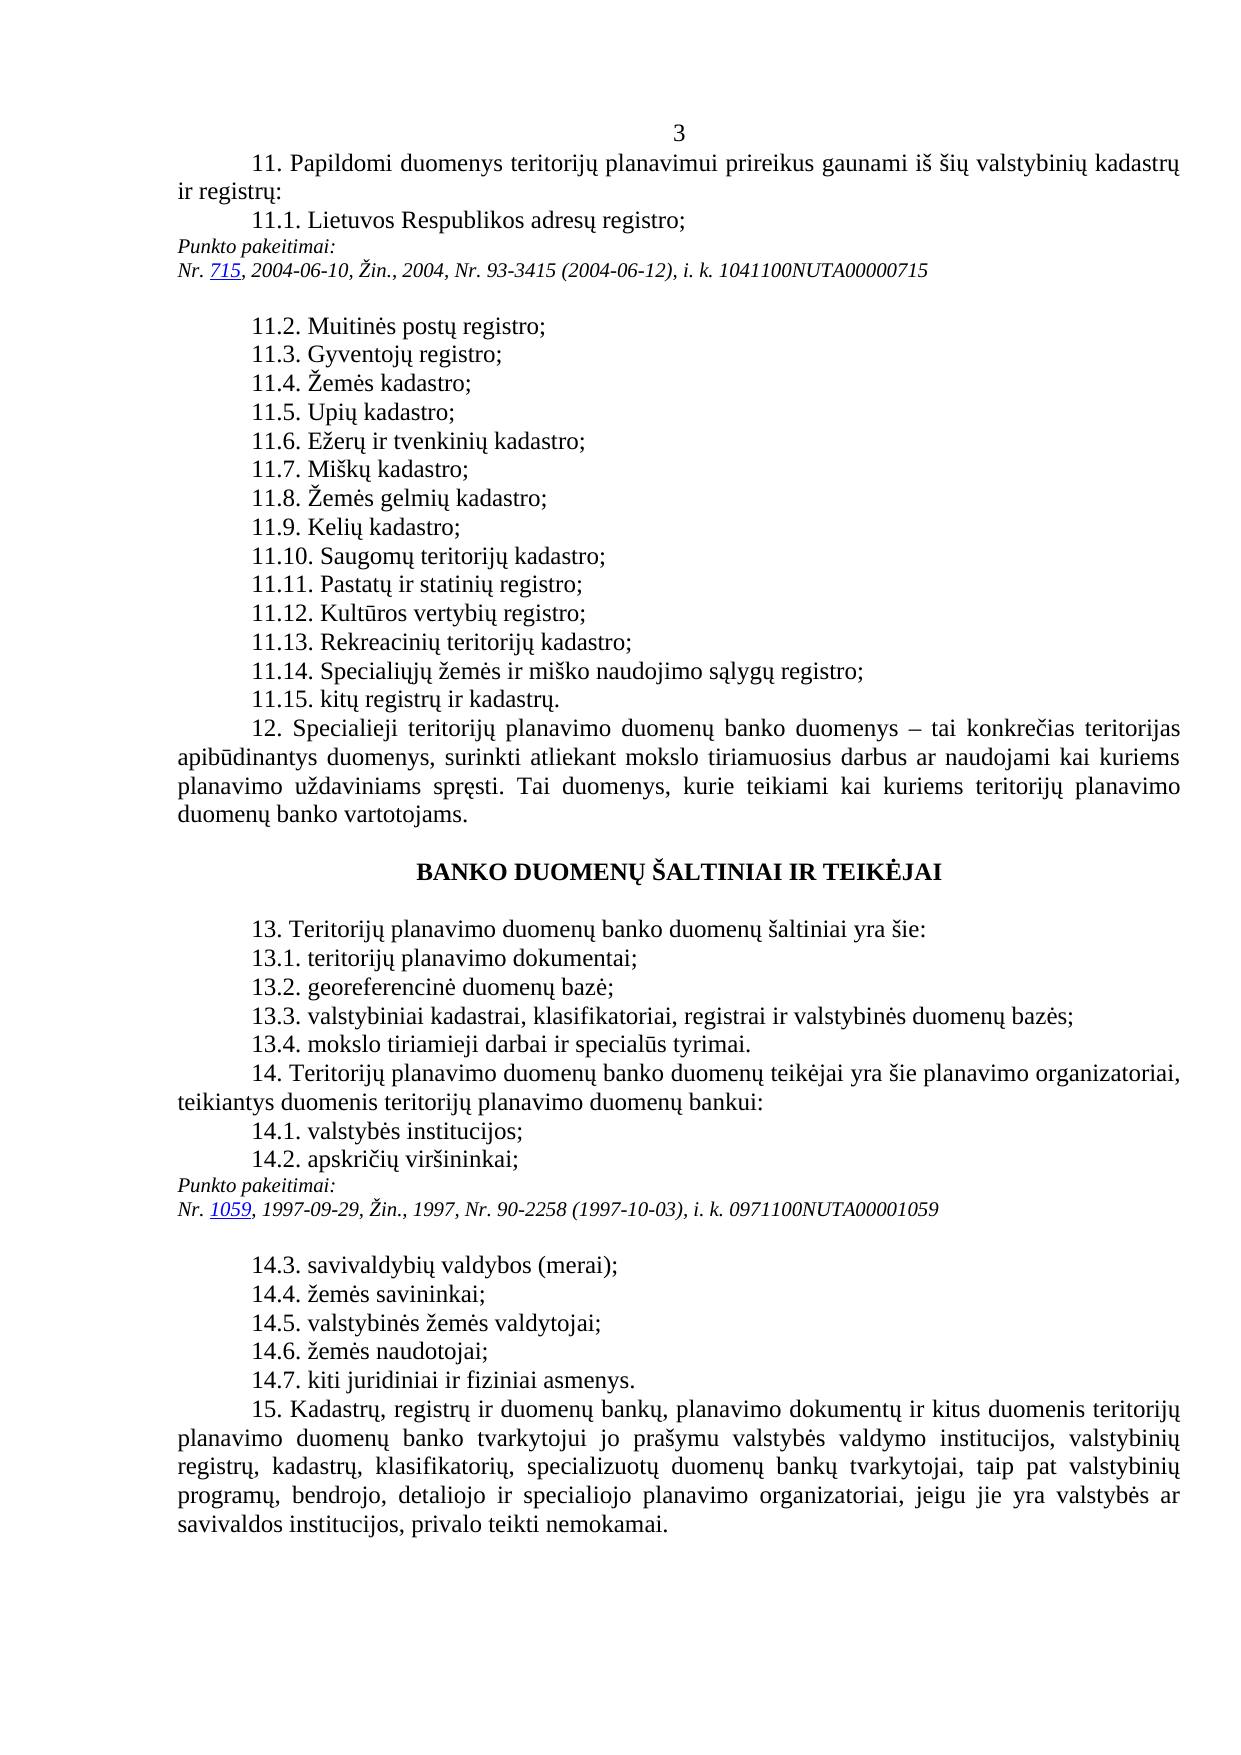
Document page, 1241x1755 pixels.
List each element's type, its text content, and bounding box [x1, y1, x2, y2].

text 14. Teritorijų planavimo duomenų banko duomenų teikėjai yra šie planavimo organizatoriai, teikiantys duomenis teritorijų planavimo duomenų bankui: [177, 1058, 1181, 1116]
text 14.4. žemės savininkai; [177, 1279, 1181, 1308]
text 11.15. kitų registrų ir kadastrų. [177, 684, 1181, 713]
text 13.4. mokslo tiriamieji darbai ir specialūs tyrimai. [177, 1029, 1181, 1058]
text 11.5. Upių kadastro; [177, 397, 1181, 426]
text 11.4. Žemės kadastro; [177, 368, 1181, 397]
text 11.10. Saugomų teritorijų kadastro; [177, 541, 1181, 569]
text Punkto pakeitimai: [177, 234, 1181, 258]
text 11.14. Specialiųjų žemės ir miško naudojimo sąlygų registro; [177, 656, 1181, 684]
text 13. Teritorijų planavimo duomenų banko duomenų šaltiniai yra šie: [177, 914, 1181, 943]
text 14.1. valstybės institucijos; [177, 1116, 1181, 1144]
text 14.7. kiti juridiniai ir fiziniai asmenys. [177, 1365, 1181, 1394]
text 11.7. Miškų kadastro; [177, 454, 1181, 483]
text 11.1. Lietuvos Respublikos adresų registro; [177, 205, 1181, 234]
text 15. Kadastrų, registrų ir duomenų bankų, planavimo dokumentų ir kitus duomenis teritorijų planavimo duomenų banko tvarkytojui jo prašymu valstybės valdymo institucijos, valstybinių registrų, kadastrų, klasifikatorių, specializuotų duomenų bankų tvarkytojai, taip pat valstybinių programų, bendrojo, detaliojo ir specialiojo planavimo organizatoriai, jeigu jie yra valstybės ar savivaldos institucijos, privalo teikti nemokamai. [177, 1394, 1181, 1538]
text 11.2. Muitinės postų registro; [177, 311, 1181, 339]
text 11.6. Ežerų ir tvenkinių kadastro; [177, 426, 1181, 454]
text 14.3. savivaldybių valdybos (merai); [177, 1250, 1181, 1279]
text 13.2. georeferencinė duomenų bazė; [177, 972, 1181, 1001]
text 11.11. Pastatų ir statinių registro; [177, 569, 1181, 598]
text 14.6. žemės naudotojai; [177, 1336, 1181, 1365]
text Punkto pakeitimai: [177, 1173, 1181, 1197]
text 11.9. Kelių kadastro; [177, 512, 1181, 541]
text Banko duomenų šaltiniai ir teikėjai [177, 857, 1181, 886]
text 11.13. Rekreacinių teritorijų kadastro; [177, 627, 1181, 656]
text 14.2. apskričių viršininkai; [177, 1144, 1181, 1173]
text Nr. 1059, 1997-09-29, Žin., 1997, Nr. 90-2258 (1997-10-03), i. k. 0971100NUTA00001059 [177, 1197, 1181, 1221]
text 13.3. valstybiniai kadastrai, klasifikatoriai, registrai ir valstybinės duomenų bazės; [177, 1001, 1181, 1029]
text 11.12. Kultūros vertybių registro; [177, 598, 1181, 627]
text 11. Papildomi duomenys teritorijų planavimui prireikus gaunami iš šių valstybinių kadastrų ir registrų: [177, 148, 1181, 205]
text 13.1. teritorijų planavimo dokumentai; [177, 943, 1181, 972]
text 12. Specialieji teritorijų planavimo duomenų banko duomenys – tai konkrečias teritorijas apibūdinantys duomenys, surinkti atliekant mokslo tiriamuosius darbus ar naudojami kai kuriems planavimo uždaviniams spręsti. Tai duomenys, kurie teikiami kai kuriems teritorijų planavimo duomenų banko vartotojams. [177, 713, 1181, 828]
text 11.8. Žemės gelmių kadastro; [177, 483, 1181, 512]
text 11.3. Gyventojų registro; [177, 339, 1181, 368]
text 14.5. valstybinės žemės valdytojai; [177, 1308, 1181, 1336]
text Nr. 715, 2004-06-10, Žin., 2004, Nr. 93-3415 (2004-06-12), i. k. 1041100NUTA00000715 [177, 258, 1181, 282]
